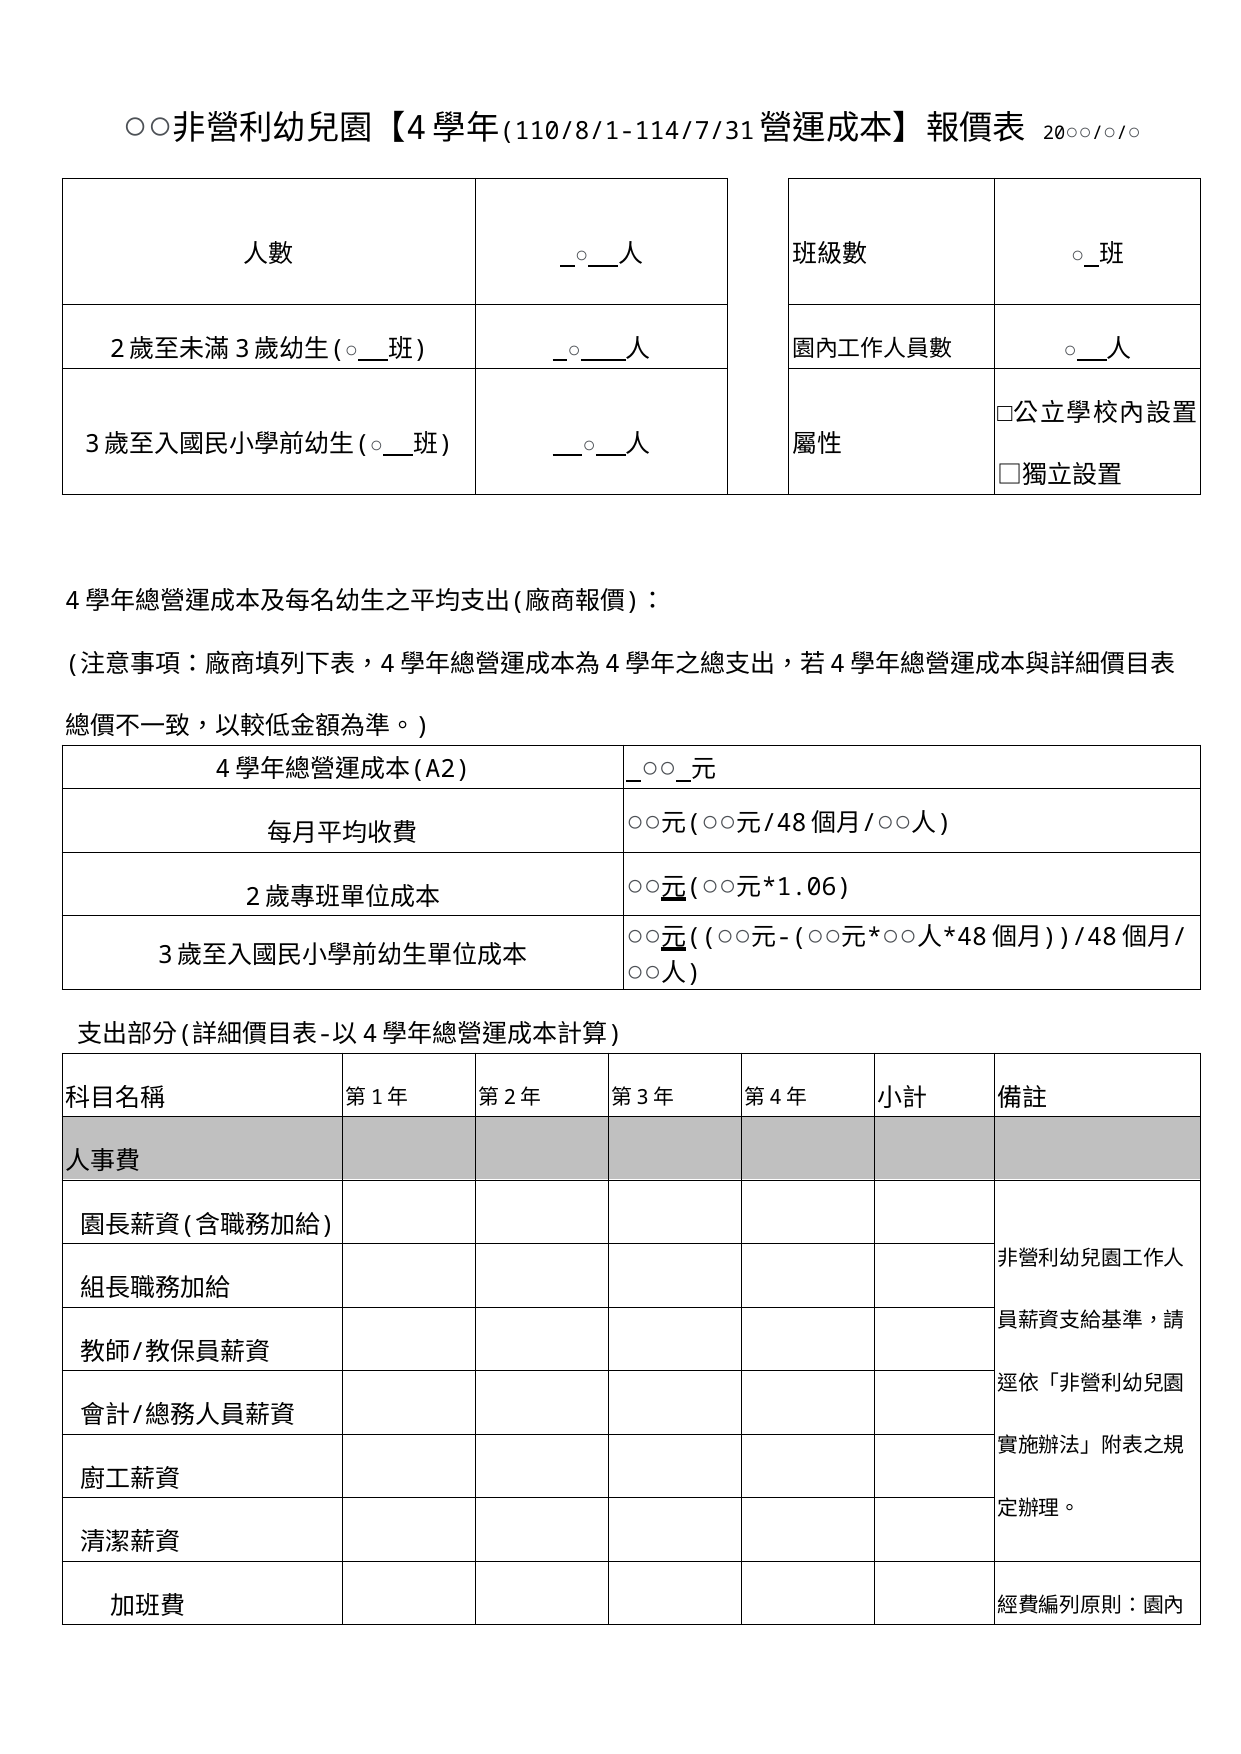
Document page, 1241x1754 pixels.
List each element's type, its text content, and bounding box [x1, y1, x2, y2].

table_cell [343, 1562, 475, 1624]
table_cell [343, 1435, 475, 1497]
table_cell 園內工作人員數 [789, 305, 994, 367]
table_cell [728, 304, 788, 367]
table_cell [343, 1308, 475, 1370]
table_cell [62, 495, 994, 557]
table_cell ○ 人 [476, 179, 727, 304]
table_cell [609, 1371, 741, 1434]
table_cell [742, 1498, 874, 1561]
table_cell 屬性 [789, 369, 994, 493]
table_cell [609, 1244, 741, 1307]
table_cell 科目名稱 [63, 1054, 342, 1116]
table_cell 備註 [995, 1054, 1200, 1116]
table_cell [875, 1244, 994, 1307]
table_cell 第2年 [476, 1054, 608, 1116]
table_cell 支出部分(詳細價目表-以4學年總營運成本計算) [62, 990, 994, 1052]
table_cell [343, 1244, 475, 1307]
table_cell [742, 1181, 874, 1243]
table_cell [476, 1244, 608, 1307]
table_cell [875, 1117, 994, 1179]
table_cell ○○元(○○元*1.06) [624, 853, 1200, 915]
table_cell 人數 [63, 179, 475, 304]
table_cell 人事費 [63, 1117, 342, 1179]
table_cell [728, 178, 788, 304]
table_header ○○非營利幼兒園【4學年(110/8/1-114/7/31營運成本】報價表 20○○/○/○ [62, 81, 1201, 178]
table_cell [875, 1562, 994, 1624]
table_cell [476, 1308, 608, 1370]
table_cell [742, 1244, 874, 1307]
table_cell [875, 1498, 994, 1561]
table_cell [994, 495, 1201, 557]
table_cell 每月平均收費 [63, 789, 623, 852]
table_cell 3歲至入國民小學前幼生(○ 班) [63, 369, 475, 493]
table_cell 會計/總務人員薪資 [63, 1371, 342, 1434]
table_cell [875, 1371, 994, 1434]
table_cell ○ 人 [476, 369, 727, 493]
table_cell 2歲至未滿3歲幼生(○ 班) [63, 305, 475, 367]
table_cell 4學年總營運成本(A2) [63, 746, 623, 788]
table_cell [609, 1181, 741, 1243]
table_cell [875, 1308, 994, 1370]
table_cell 第3年 [609, 1054, 741, 1116]
table_cell [994, 990, 1201, 1052]
table_cell ○○元(○○元/48個月/○○人) [624, 789, 1200, 852]
table_cell ○○元((○○元-(○○元*○○人*48個月))/48個月/○○人) [624, 916, 1200, 989]
table_cell ○ 人 [995, 305, 1200, 367]
table_cell [343, 1371, 475, 1434]
table_cell 非營利幼兒園工作人員薪資支給基準，請逕依「非營利幼兒園實施辦法」附表之規定辦理。 [995, 1181, 1200, 1561]
table_cell 園長薪資(含職務加給) [63, 1181, 342, 1243]
table_cell [609, 1498, 741, 1561]
table_cell ○ 班 [995, 179, 1200, 304]
table_cell [995, 1117, 1200, 1179]
table_cell [476, 1498, 608, 1561]
table_cell [609, 1117, 741, 1179]
table_cell 第4年 [742, 1054, 874, 1116]
table_cell [728, 368, 788, 493]
table_cell [742, 1117, 874, 1179]
table_cell [609, 1435, 741, 1497]
table_cell [343, 1498, 475, 1561]
table_cell ○ 人 [476, 305, 727, 367]
table_cell □公立學校內設置□獨立設置 [995, 369, 1200, 493]
table_cell 組長職務加給 [63, 1244, 342, 1307]
table_cell [742, 1435, 874, 1497]
table_cell 加班費 [63, 1562, 342, 1624]
table_cell 經費編列原則：園內 [995, 1562, 1200, 1624]
table_cell 2歲專班單位成本 [63, 853, 623, 915]
table_cell 3歲至入國民小學前幼生單位成本 [63, 916, 623, 989]
table_cell 小計 [875, 1054, 994, 1116]
table_cell [742, 1308, 874, 1370]
table_cell [609, 1308, 741, 1370]
table_cell 清潔薪資 [63, 1498, 342, 1561]
table_cell [476, 1435, 608, 1497]
table_cell 班級數 [789, 179, 994, 304]
table_cell 第1年 [343, 1054, 475, 1116]
table_cell [476, 1117, 608, 1179]
table_cell ○○ 元 [624, 746, 1200, 788]
table_cell 教師/教保員薪資 [63, 1308, 342, 1370]
table_cell [609, 1562, 741, 1624]
table_cell 廚工薪資 [63, 1435, 342, 1497]
table_cell [476, 1562, 608, 1624]
table_cell [343, 1117, 475, 1179]
table_cell [476, 1181, 608, 1243]
table_cell 4學年總營運成本及每名幼生之平均支出(廠商報價)： (注意事項：廠商填列下表，4學年總營運成本為4學年之總支出，若4學年總營運成本與詳細價目表總價不一致，以較低金額為準。) [62, 557, 1201, 744]
table_cell [742, 1562, 874, 1624]
table_cell [875, 1181, 994, 1243]
table_cell [875, 1435, 994, 1497]
table_cell [742, 1371, 874, 1434]
table_cell [476, 1371, 608, 1434]
table_cell [343, 1181, 475, 1243]
